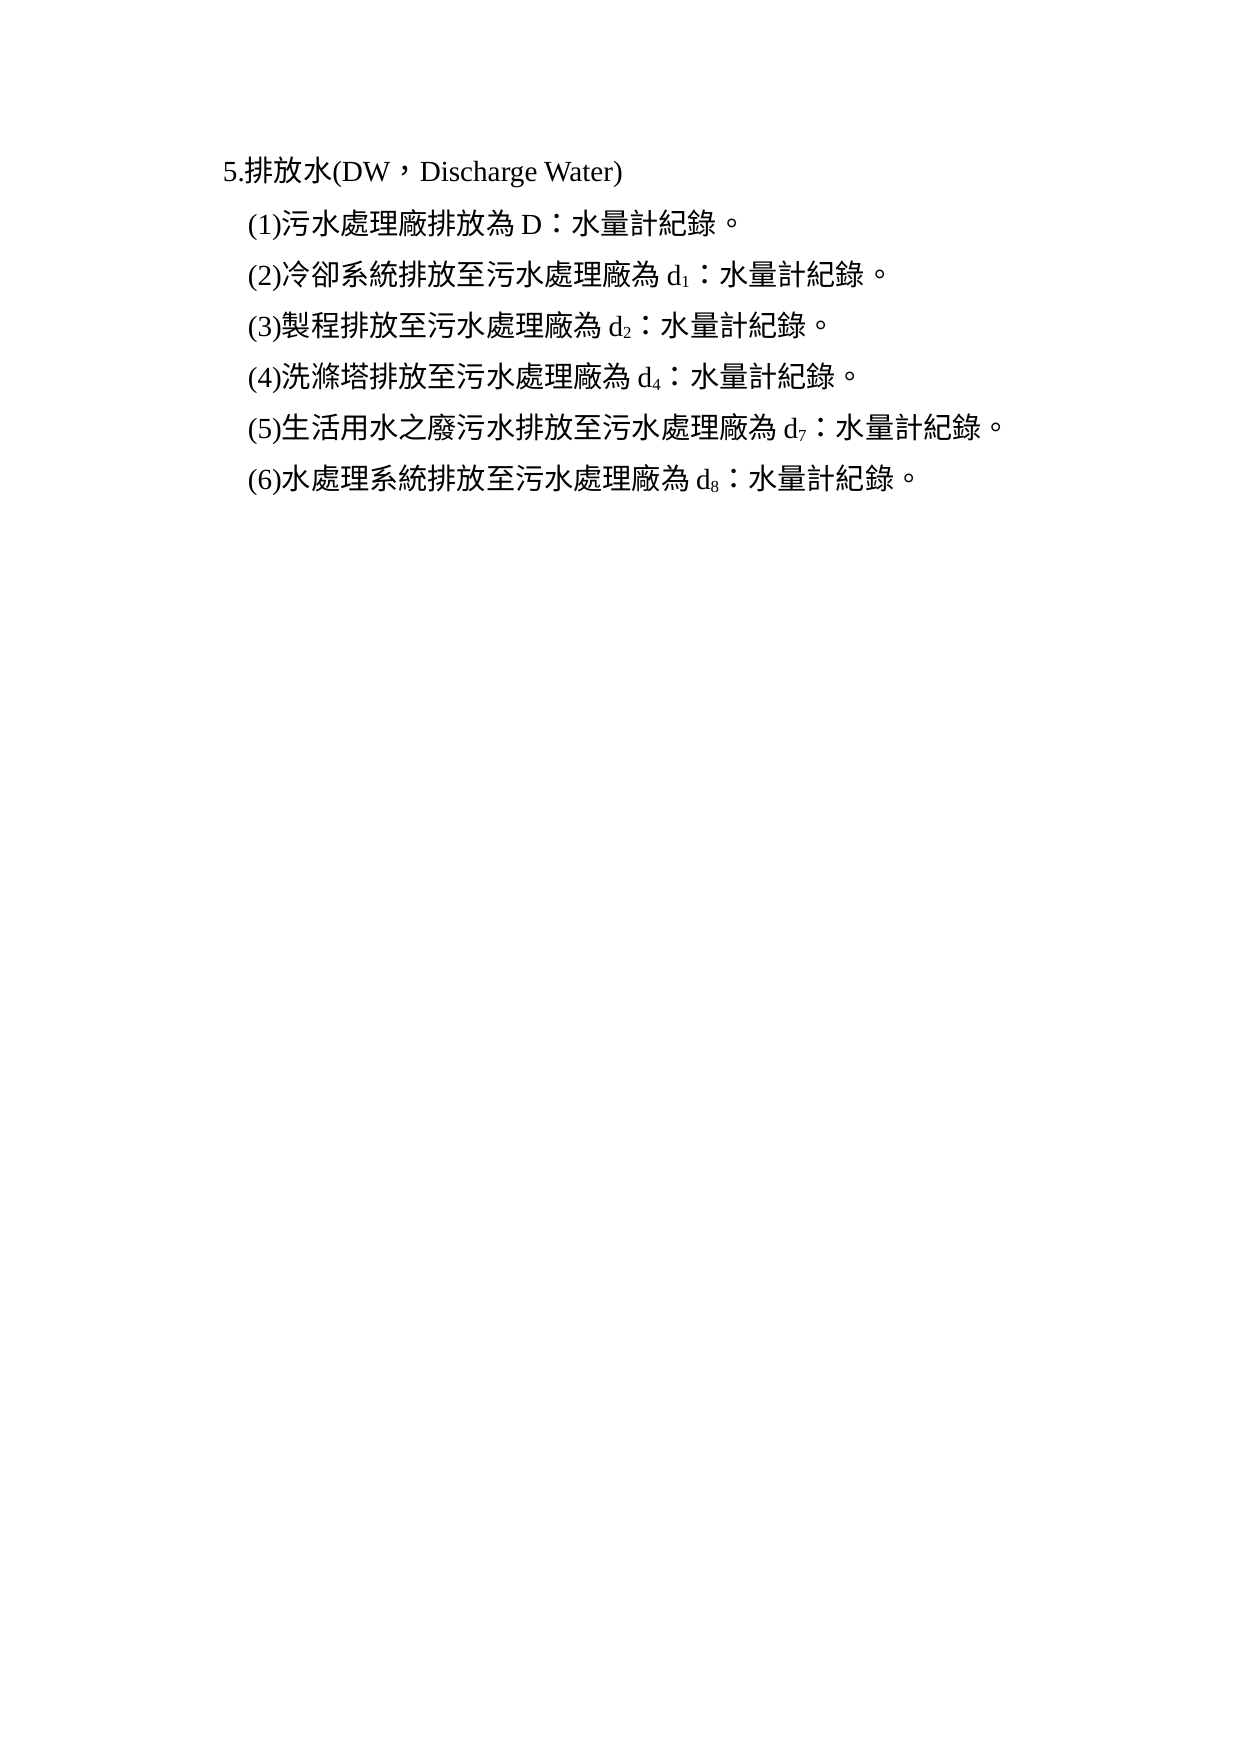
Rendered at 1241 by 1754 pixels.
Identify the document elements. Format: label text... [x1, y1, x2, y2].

subtitle (4)洗滌塔排放至污水處理廠為d4：水量計紀錄。 [248, 354, 1122, 396]
subtitle (5)生活用水之廢污水排放至污水處理廠為d7：水量計紀錄。 [248, 405, 1122, 447]
subtitle 5.排放水(DW，Discharge Water) [223, 142, 1122, 192]
subtitle (1)污水處理廠排放為D：水量計紀錄。 [248, 201, 1122, 243]
subtitle (6)水處理系統排放至污水處理廠為d8：水量計紀錄。 [248, 456, 1122, 498]
subtitle (3)製程排放至污水處理廠為d2：水量計紀錄。 [248, 303, 1122, 345]
subtitle (2)冷卻系統排放至污水處理廠為d1：水量計紀錄。 [248, 252, 1122, 294]
